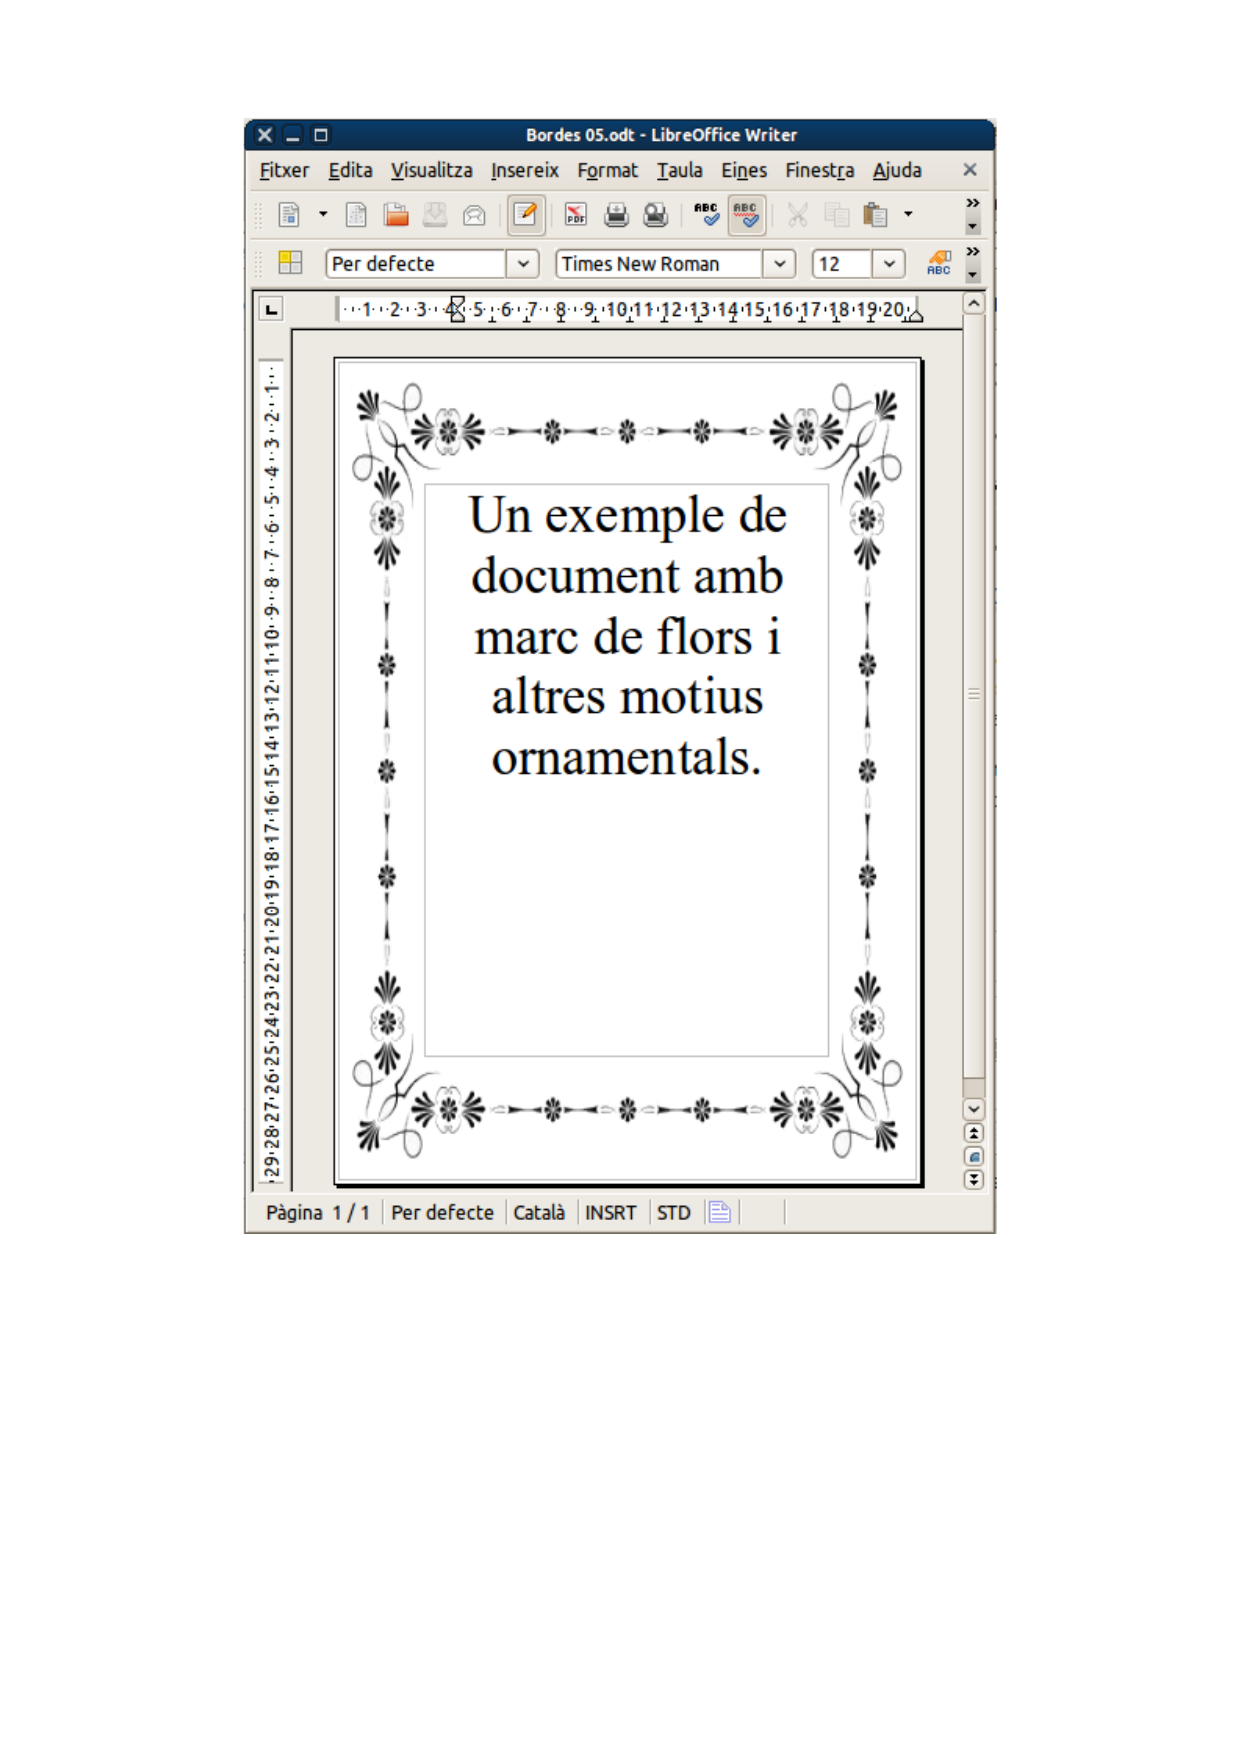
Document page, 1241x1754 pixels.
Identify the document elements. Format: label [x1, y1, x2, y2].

picture [243, 118, 997, 1234]
